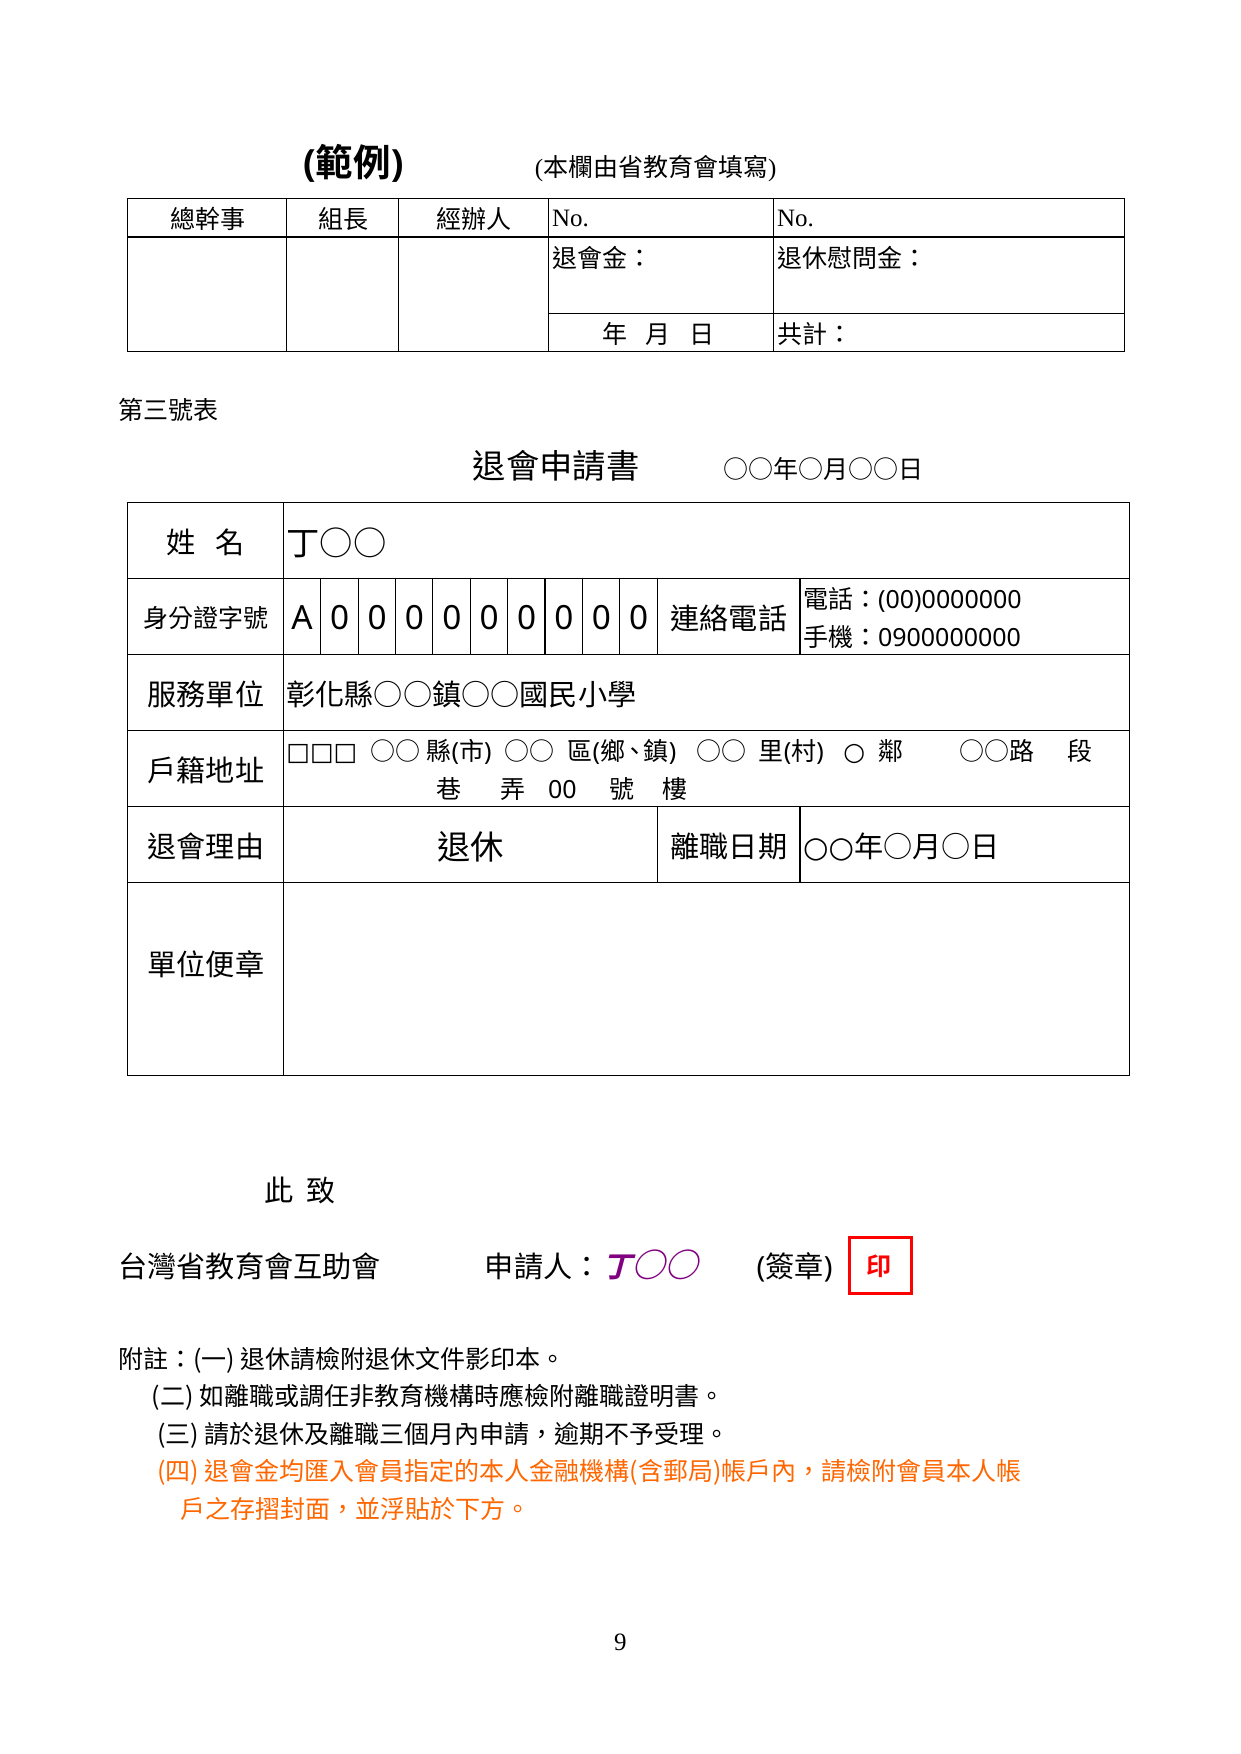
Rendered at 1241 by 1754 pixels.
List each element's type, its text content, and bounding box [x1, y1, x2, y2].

table_cell 單位便章 [128, 883, 283, 1075]
table_cell [399, 238, 548, 351]
table_cell 0 [620, 579, 657, 654]
text 印 [866, 1246, 896, 1282]
table_cell 離職日期 [658, 807, 799, 882]
table_cell 年 月 日 [549, 314, 773, 351]
table_cell 退會理由 [128, 807, 283, 882]
text (四) 退會金均匯入會員指定的本人金融機構(含郵局)帳戶內，請檢附會員本人帳 [118, 1451, 1122, 1488]
text 台灣省教育會互助會 申請人：丁○○ (簽章) [118, 1226, 1122, 1301]
table_cell 0 [546, 579, 582, 654]
table_cell 0 [321, 579, 358, 654]
table_cell 0 [396, 579, 432, 654]
text 戶之存摺封面，並浮貼於下方。 [118, 1488, 1122, 1526]
text (範例) (本欄由省教育會填寫) [118, 123, 1122, 198]
table_cell □□□ ○○ 縣(市) ○○ 區(鄉、鎮) ○○ 里(村) ○ 鄰 ○○路 段 巷 弄 00 號 樓 [284, 731, 1129, 806]
text 附註：(一) 退休請檢附退休文件影印本。 [118, 1338, 1122, 1376]
table_cell 退休 [284, 807, 657, 882]
table_header 經辦人 [399, 199, 548, 236]
table_cell A [284, 579, 320, 654]
table_cell 0 [583, 579, 619, 654]
table_cell ○○年○月○日 [801, 807, 1129, 882]
table_cell 彰化縣○○鎮○○國民小學 [284, 655, 1129, 730]
text 第三號表 [118, 389, 1122, 427]
text 此 致 [118, 1151, 1122, 1226]
table_header 姓 名 [128, 503, 283, 578]
table_cell 0 [359, 579, 395, 654]
table_cell 連絡電話 [658, 579, 799, 654]
table_cell 身分證字號 [128, 579, 283, 654]
table_header 總幹事 [128, 199, 286, 236]
table_cell 0 [508, 579, 544, 654]
table_cell 退會金： [549, 238, 773, 312]
table_header No. [549, 199, 773, 236]
table_cell [284, 883, 1129, 1075]
table_cell 服務單位 [128, 655, 283, 730]
table_cell 共計： [774, 314, 1124, 351]
table_cell [128, 238, 286, 351]
table_cell 戶籍地址 [128, 731, 283, 806]
text 退會申請書 ○○年○月○○日 [118, 427, 1122, 502]
table_cell [287, 238, 398, 351]
table_cell 退休慰問金： [774, 238, 1124, 312]
table_cell 0 [433, 579, 470, 654]
table_cell 電話：(00)0000000 手機：0900000000 [801, 579, 1129, 654]
table_header No. [774, 199, 1124, 236]
text (二) 如離職或調任非教育機構時應檢附離職證明書。 [118, 1376, 1122, 1413]
table_cell 0 [471, 579, 507, 654]
table_header 丁○○ [284, 503, 1129, 578]
text (三) 請於退休及離職三個月內申請，逾期不予受理。 [118, 1413, 1122, 1451]
table_header 組長 [287, 199, 398, 236]
